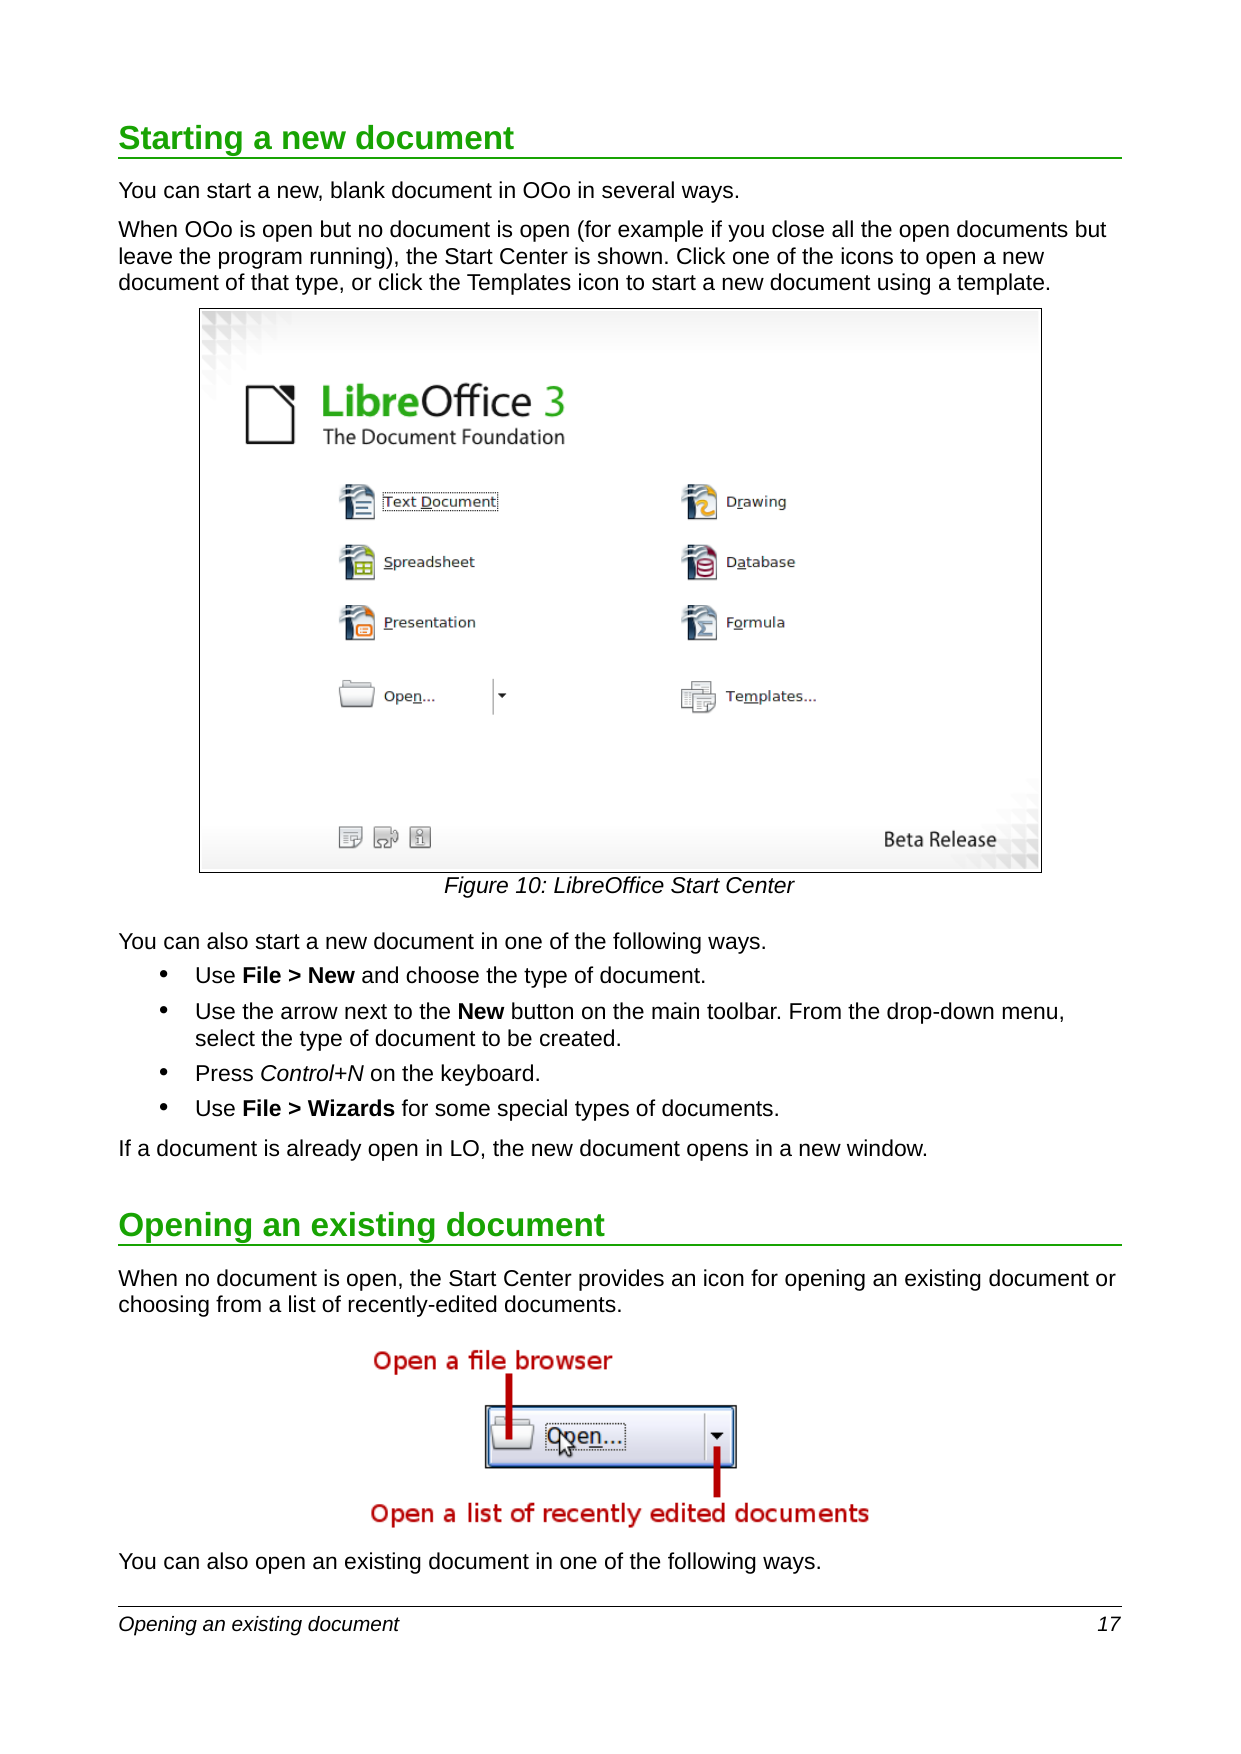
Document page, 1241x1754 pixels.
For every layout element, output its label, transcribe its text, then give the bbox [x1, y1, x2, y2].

list Use File > New and choose the type of document. [156, 961, 1122, 990]
text When no document is open, the Start Center provides an icon for opening an existing document or choosing from a list of recently-edited documents. [118, 1265, 1122, 1318]
text When OOo is open but no document is open (for example if you close all the open documents but leave the program running), the Start Center is shown. Click one of the icons to open a new document of that type, or click the Templates icon to start a new document using a template. [118, 216, 1122, 295]
picture [362, 1342, 878, 1536]
list Use File > Wizards for some special types of documents. [156, 1093, 1122, 1122]
list Use the arrow next to the New button on the main toolbar. From the drop-down menu, select the type of document to be created. [156, 996, 1122, 1052]
text [200, 309, 1041, 872]
subtitle Starting a new document [118, 118, 1122, 157]
subtitle Opening an existing document [118, 1206, 1122, 1244]
text Figure 10: LibreOffice Start Center [118, 320, 1122, 898]
text If a document is already open in LO, the new document opens in a new window. [118, 1135, 1122, 1161]
text You can start a new, blank document in OOo in several ways. [118, 177, 1122, 204]
text You can also open an existing document in one of the following ways. [118, 1548, 1122, 1574]
picture [201, 311, 1039, 869]
list You can also start a new document in one of the following ways. [118, 928, 1122, 954]
list Press Control+N on the keyboard. [156, 1058, 1122, 1087]
